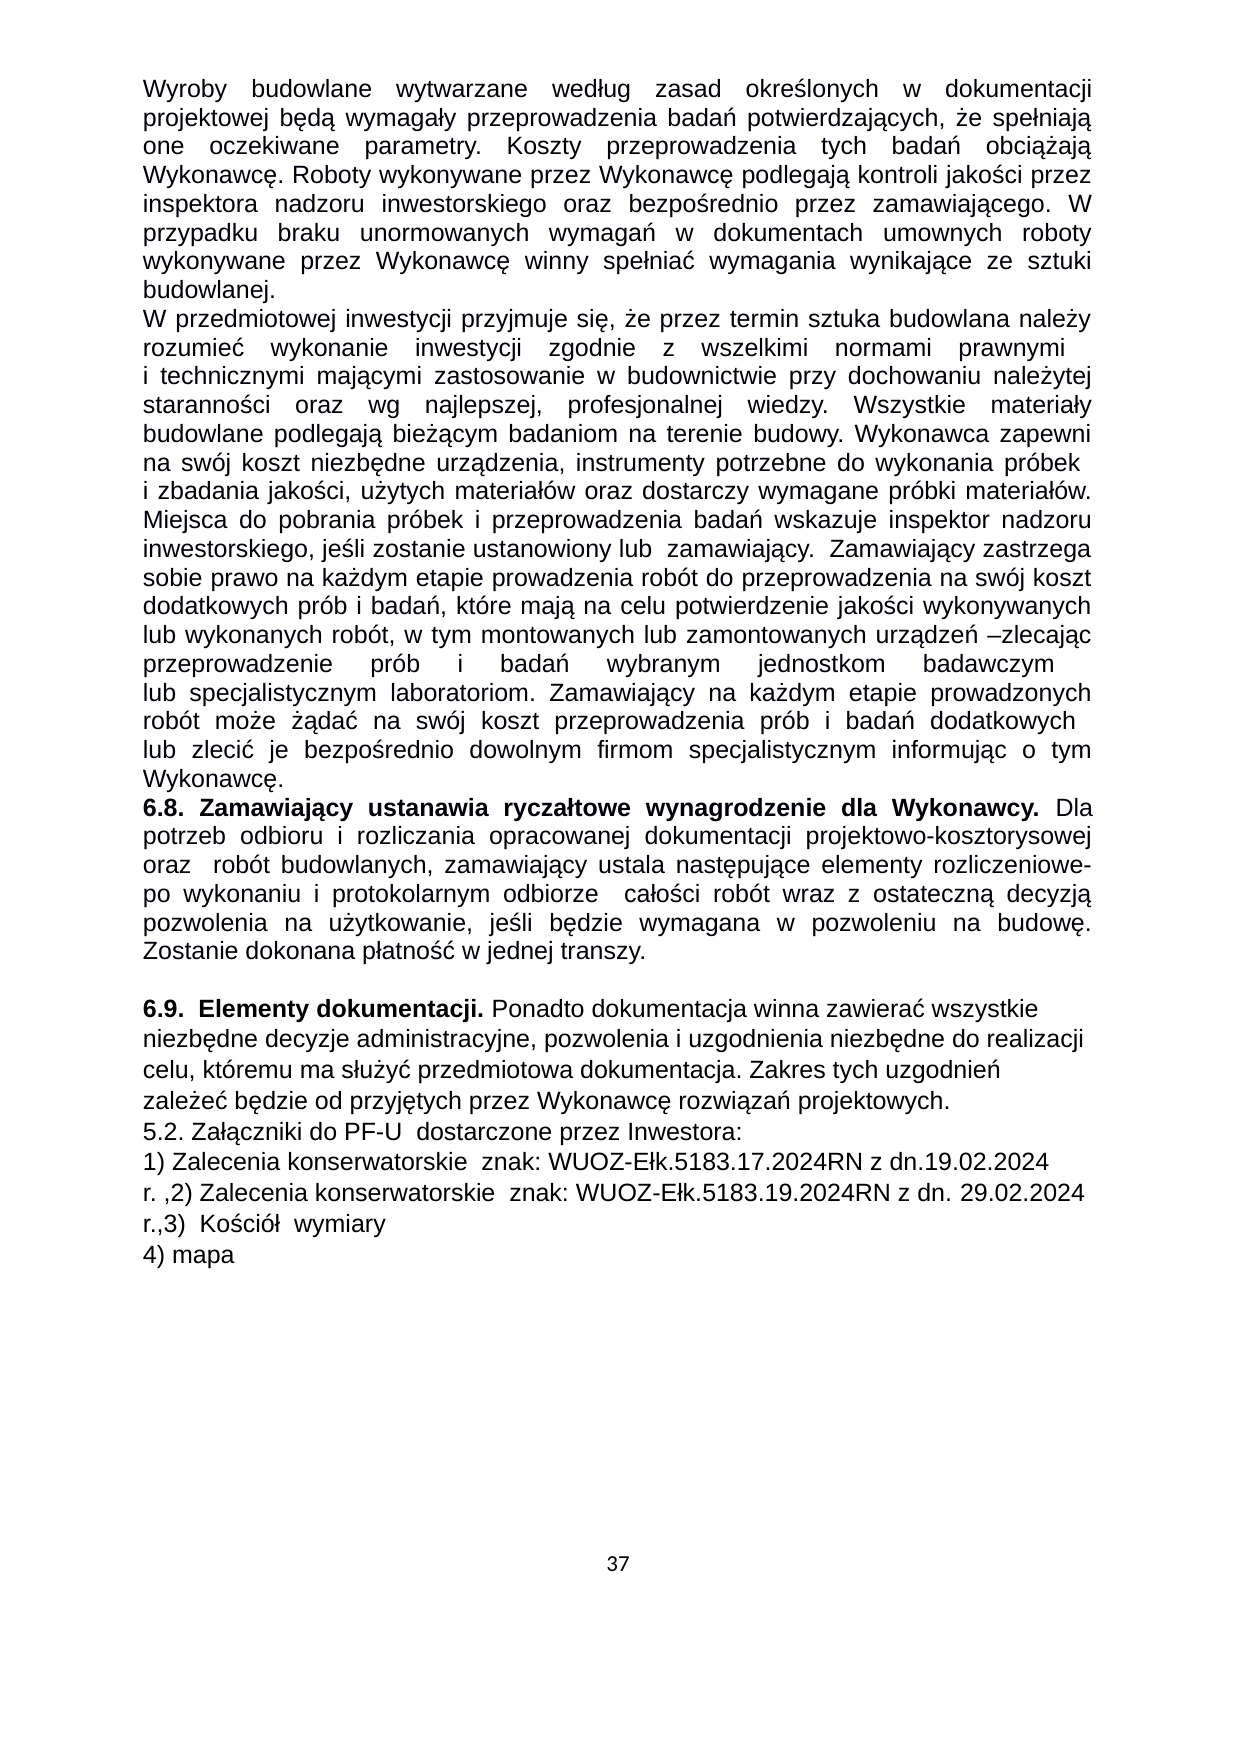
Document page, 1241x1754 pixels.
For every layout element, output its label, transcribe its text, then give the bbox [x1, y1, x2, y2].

text Wyroby budowlane wytwarzane według zasad określonych w dokumentacji projektowej będą wymagały przeprowadzenia badań potwierdzających, że spełniają one oczekiwane parametry. Koszty przeprowadzenia tych badań obciążają Wykonawcę. Roboty wykonywane przez Wykonawcę podlegają kontroli jakości przez inspektora nadzoru inwestorskiego oraz bezpośrednio przez zamawiającego. W przypadku braku unormowanych wymagań w dokumentach umownych roboty wykonywane przez Wykonawcę winny spełniać wymagania wynikające ze sztuki budowlanej. W przedmiotowej inwestycji przyjmuje się, że przez termin sztuka budowlana należy rozumieć wykonanie inwestycji zgodnie z wszelkimi normami prawnymi i technicznymi mającymi zastosowanie w budownictwie przy dochowaniu należytej staranności oraz wg najlepszej, profesjonalnej wiedzy. Wszystkie materiały budowlane podlegają bieżącym badaniom na terenie budowy. Wykonawca zapewni na swój koszt niezbędne urządzenia, instrumenty potrzebne do wykonania próbek i zbadania jakości, użytych materiałów oraz dostarczy wymagane próbki materiałów. Miejsca do pobrania próbek i przeprowadzenia badań wskazuje inspektor nadzoru inwestorskiego, jeśli zostanie ustanowiony lub zamawiający. Zamawiający zastrzega sobie prawo na każdym etapie prowadzenia robót do przeprowadzenia na swój koszt dodatkowych prób i badań, które mają na celu potwierdzenie jakości wykonywanych lub wykonanych robót, w tym montowanych lub zamontowanych urządzeń –zlecając przeprowadzenie prób i badań wybranym jednostkom badawczym lub specjalistycznym laboratoriom. Zamawiający na każdym etapie prowadzonych robót może żądać na swój koszt przeprowadzenia prób i badań dodatkowych lub zlecić je bezpośrednio dowolnym firmom specjalistycznym informując o tym Wykonawcę. [143, 74, 1093, 792]
text 6.9. Elementy dokumentacji. Ponadto dokumentacja winna zawierać wszystkie niezbędne decyzje administracyjne, pozwolenia i uzgodnienia niezbędne do realizacji celu, któremu ma służyć przedmiotowa dokumentacja. Zakres tych uzgodnień zależeć będzie od przyjętych przez Wykonawcę rozwiązań projektowych. 5.2. Załączniki do PF-U dostarczone przez Inwestora: 1) Zalecenia konserwatorskie znak: WUOZ-Ełk.5183.17.2024RN z dn.19.02.2024 r. ,2) Zalecenia konserwatorskie znak: WUOZ-Ełk.5183.19.2024RN z dn. 29.02.2024 r.,3) Kościół wymiary 4) mapa [143, 994, 1093, 1268]
text 6.8. Zamawiający ustanawia ryczałtowe wynagrodzenie dla Wykonawcy. Dla potrzeb odbioru i rozliczania opracowanej dokumentacji projektowo-kosztorysowej oraz robót budowlanych, zamawiający ustala następujące elementy rozliczeniowe- po wykonaniu i protokolarnym odbiorze całości robót wraz z ostateczną decyzją pozwolenia na użytkowanie, jeśli będzie wymagana w pozwoleniu na budowę. Zostanie dokonana płatność w jednej transzy. [143, 792, 1093, 965]
